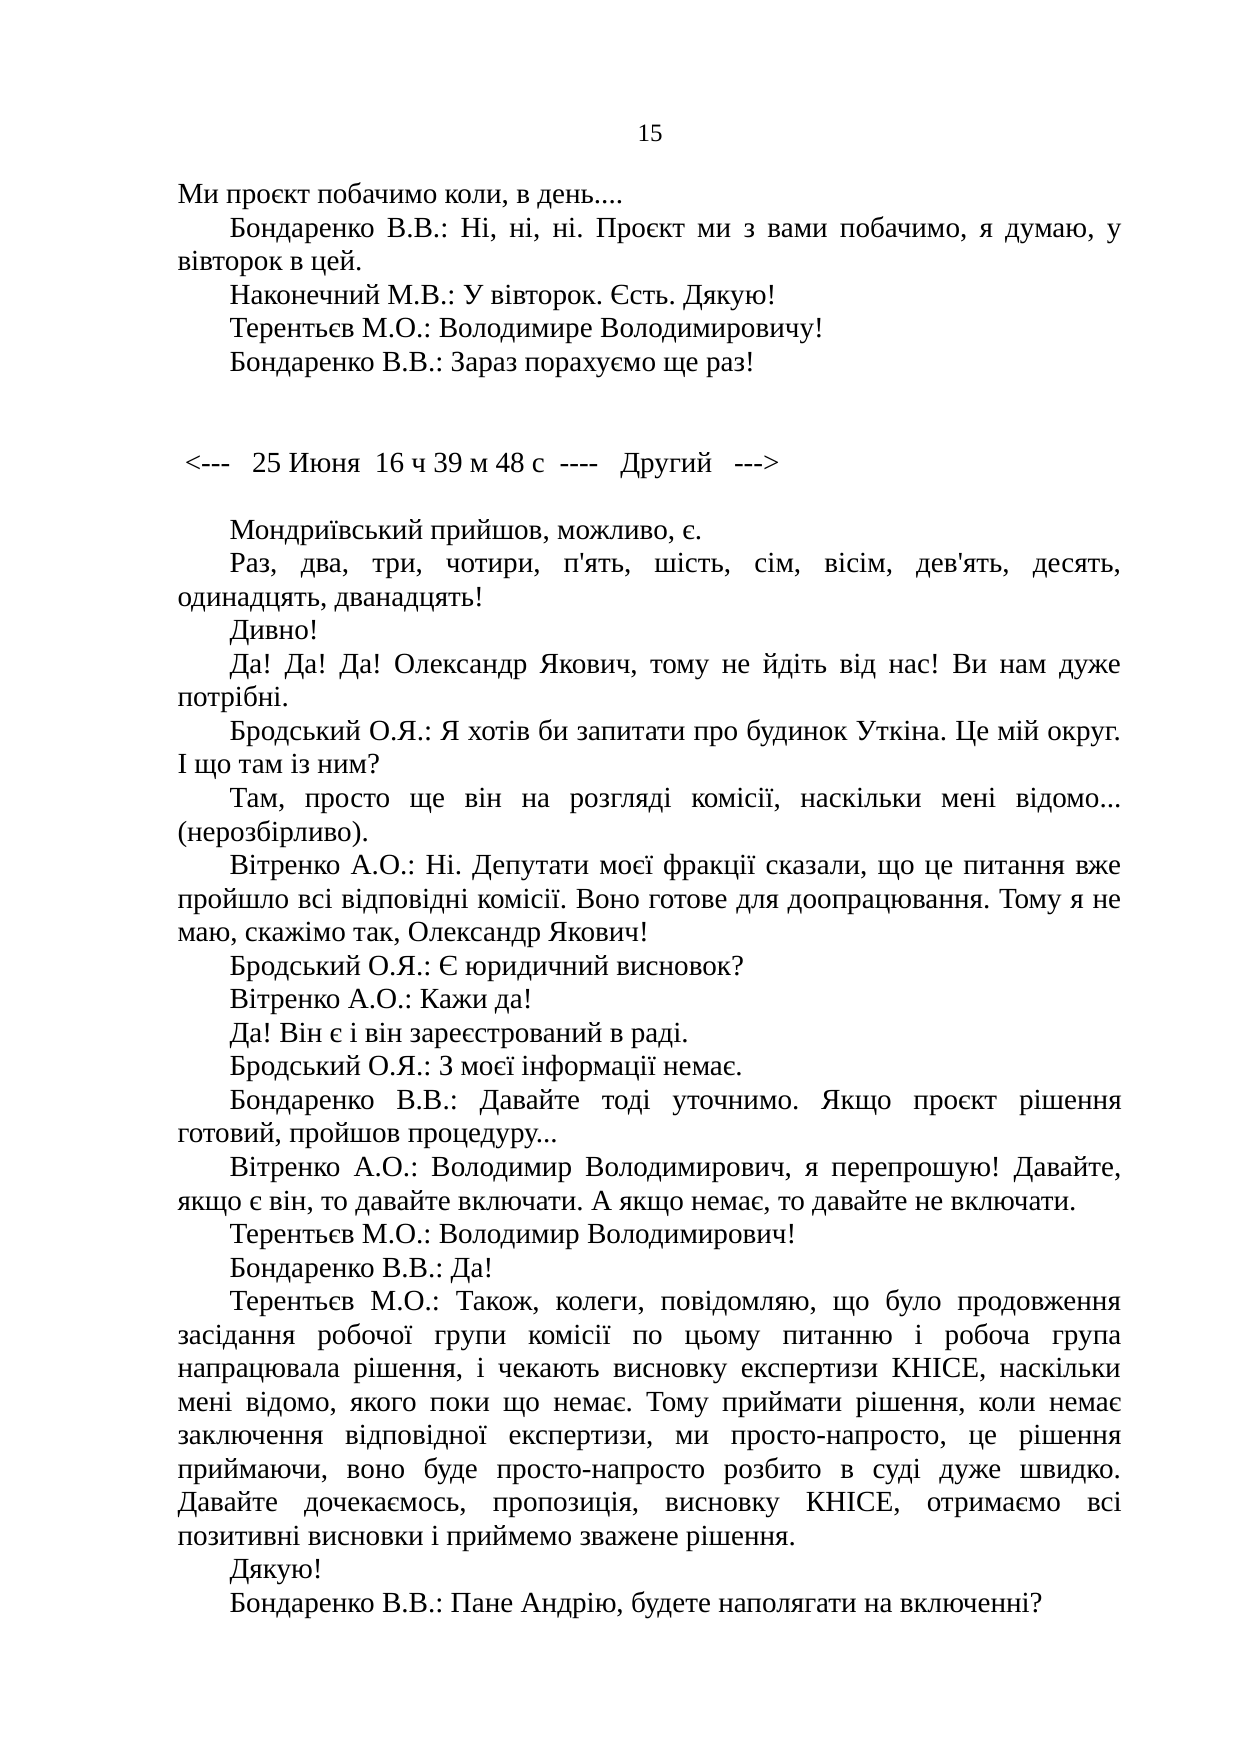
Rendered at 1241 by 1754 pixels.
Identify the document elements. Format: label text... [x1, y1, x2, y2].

text Бродський О.Я.: З моєї інформації немає. [177, 1048, 1122, 1082]
text Наконечний М.В.: У вівторок. Єсть. Дякую! [177, 277, 1122, 311]
text Вітренко А.О.: Володимир Володимирович, я перепрошую! Давайте, якщо є він, то давайте включати. А якщо немає, то давайте не включати. [177, 1149, 1122, 1216]
text Бондаренко В.В.: Зараз порахуємо ще раз! [177, 344, 1122, 378]
text Терентьєв М.О.: Володимир Володимирович! [177, 1216, 1122, 1250]
text Бондаренко В.В.: Пане Андрію, будете наполягати на включенні? [177, 1585, 1122, 1619]
text Терентьєв М.О.: Володимире Володимировичу! [177, 311, 1122, 344]
text Дякую! [177, 1552, 1122, 1585]
text Бондаренко В.В.: Да! [177, 1250, 1122, 1283]
text <--- 25 Июня 16 ч 39 м 48 с ---- Другий ---> [177, 445, 1122, 478]
text Вітренко А.О.: Ні. Депутати моєї фракції сказали, що це питання вже пройшло всі відповідні комісії. Воно готове для доопрацювання. Тому я не маю, скажімо так, Олександр Якович! [177, 847, 1122, 948]
text Мондриївський прийшов, можливо, є. [177, 512, 1122, 545]
text Бродський О.Я.: Я хотів би запитати про будинок Уткіна. Це мій округ. І що там із ним? [177, 713, 1122, 780]
text Бродський О.Я.: Є юридичний висновок? [177, 948, 1122, 981]
text Ми проєкт побачимо коли, в день.... [177, 176, 1122, 210]
text Бондаренко В.В.: Ні, ні, ні. Проєкт ми з вами побачимо, я думаю, у вівторок в цей. [177, 210, 1122, 277]
text Терентьєв М.О.: Також, колеги, повідомляю, що було продовження засідання робочої групи комісії по цьому питанню і робоча група напрацювала рішення, і чекають висновку експертизи КНІСЕ, наскільки мені відомо, якого поки що немає. Тому приймати рішення, коли немає заключення відповідної експертизи, ми просто-напросто, це рішення приймаючи, воно буде просто-напросто розбито в суді дуже швидко. Давайте дочекаємось, пропозиція, висновку КНІСЕ, отримаємо всі позитивні висновки і приймемо зважене рішення. [177, 1283, 1122, 1552]
text Дивно! [177, 612, 1122, 646]
text Да! Він є і він зареєстрований в раді. [177, 1015, 1122, 1048]
text Там, просто ще він на розгляді комісії, наскільки мені відомо... (нерозбірливо). [177, 780, 1122, 847]
text Да! Да! Да! Олександр Якович, тому не йдіть від нас! Ви нам дуже потрібні. [177, 646, 1122, 713]
text Бондаренко В.В.: Давайте тоді уточнимо. Якщо проєкт рішення готовий, пройшов процедуру... [177, 1082, 1122, 1149]
text Вітренко А.О.: Кажи да! [177, 981, 1122, 1015]
text Раз, два, три, чотири, п'ять, шість, сім, вісім, дев'ять, десять, одинадцять, дванадцять! [177, 545, 1122, 612]
